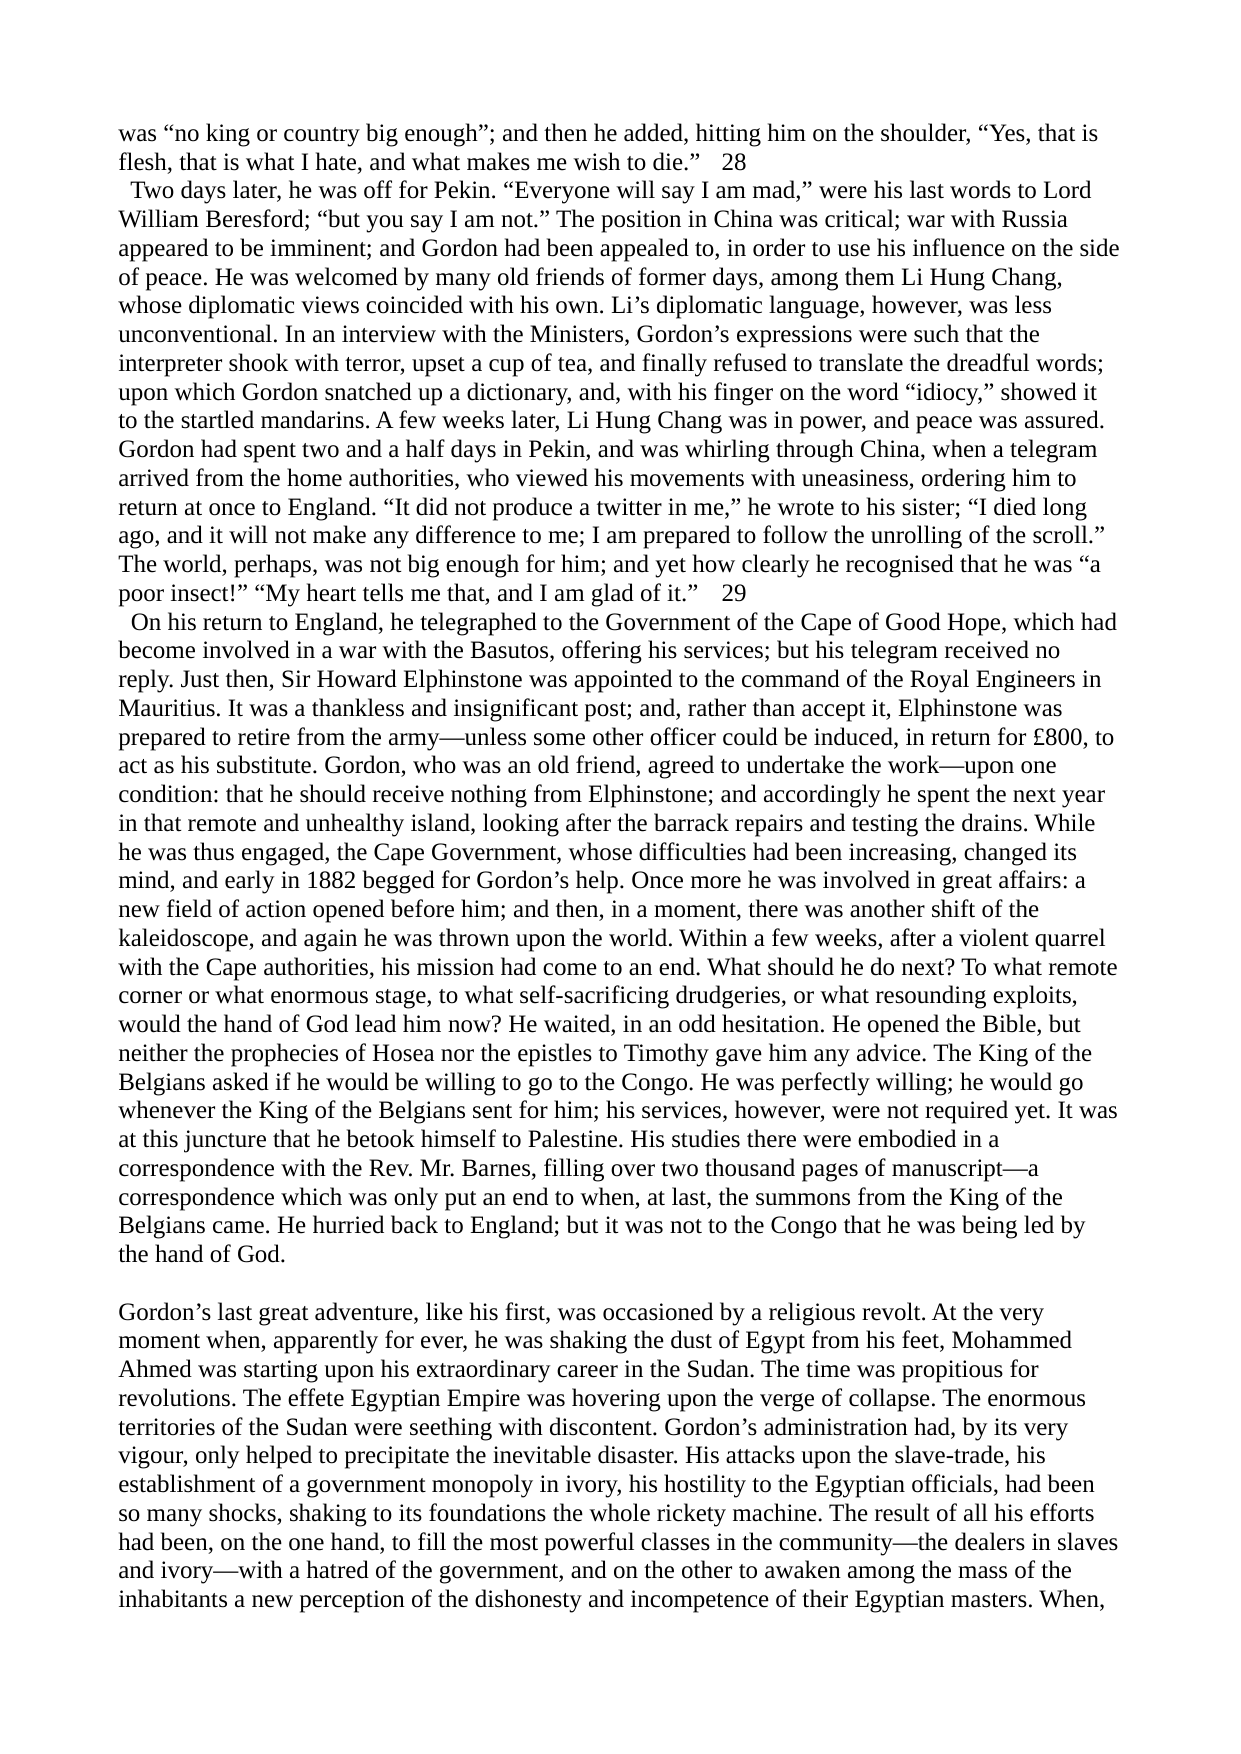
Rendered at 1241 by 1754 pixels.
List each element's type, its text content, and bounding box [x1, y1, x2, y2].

text Two days later, he was off for Pekin. “Everyone will say I am mad,” were his last words to Lord William Beresford; “but you say I am not.” The position in China was critical; war with Russia appeared to be imminent; and Gordon had been appealed to, in order to use his influence on the side of peace. He was welcomed by many old friends of former days, among them Li Hung Chang, whose diplomatic views coincided with his own. Li’s diplomatic language, however, was less unconventional. In an interview with the Ministers, Gordon’s expressions were such that the interpreter shook with terror, upset a cup of tea, and finally refused to translate the dreadful words; upon which Gordon snatched up a dictionary, and, with his finger on the word “idiocy,” showed it to the startled mandarins. A few weeks later, Li Hung Chang was in power, and peace was assured. Gordon had spent two and a half days in Pekin, and was whirling through China, when a telegram arrived from the home authorities, who viewed his movements with uneasiness, ordering him to return at once to England. “It did not produce a twitter in me,” he wrote to his sister; “I died long ago, and it will not make any difference to me; I am prepared to follow the unrolling of the scroll.” The world, perhaps, was not big enough for him; and yet how clearly he recognised that he was “a poor insect!” “My heart tells me that, and I am glad of it.” 29 [118, 176, 1122, 607]
text was “no king or country big enough”; and then he added, hitting him on the shoulder, “Yes, that is flesh, that is what I hate, and what makes me wish to die.” 28 [118, 118, 1122, 176]
text Gordon’s last great adventure, like his first, was occasioned by a religious revolt. At the very moment when, apparently for ever, he was shaking the dust of Egypt from his feet, Mohammed Ahmed was starting upon his extraordinary career in the Sudan. The time was propitious for revolutions. The effete Egyptian Empire was hovering upon the verge of collapse. The enormous territories of the Sudan were seething with discontent. Gordon’s administration had, by its very vigour, only helped to precipitate the inevitable disaster. His attacks upon the slave-trade, his establishment of a government monopoly in ivory, his hostility to the Egyptian officials, had been so many shocks, shaking to its foundations the whole rickety machine. The result of all his efforts had been, on the one hand, to fill the most powerful classes in the community—the dealers in slaves and ivory—with a hatred of the government, and on the other to awaken among the mass of the inhabitants a new perception of the dishonesty and incompetence of their Egyptian masters. When, [118, 1297, 1122, 1613]
text On his return to England, he telegraphed to the Government of the Cape of Good Hope, which had become involved in a war with the Basutos, offering his services; but his telegram received no reply. Just then, Sir Howard Elphinstone was appointed to the command of the Royal Engineers in Mauritius. It was a thankless and insignificant post; and, rather than accept it, Elphinstone was prepared to retire from the army—unless some other officer could be induced, in return for £800, to act as his substitute. Gordon, who was an old friend, agreed to undertake the work—upon one condition: that he should receive nothing from Elphinstone; and accordingly he spent the next year in that remote and unhealthy island, looking after the barrack repairs and testing the drains. While he was thus engaged, the Cape Government, whose difficulties had been increasing, changed its mind, and early in 1882 begged for Gordon’s help. Once more he was involved in great affairs: a new field of action opened before him; and then, in a moment, there was another shift of the kaleidoscope, and again he was thrown upon the world. Within a few weeks, after a violent quarrel with the Cape authorities, his mission had come to an end. What should he do next? To what remote corner or what enormous stage, to what self-sacrificing drudgeries, or what resounding exploits, would the hand of God lead him now? He waited, in an odd hesitation. He opened the Bible, but neither the prophecies of Hosea nor the epistles to Timothy gave him any advice. The King of the Belgians asked if he would be willing to go to the Congo. He was perfectly willing; he would go whenever the King of the Belgians sent for him; his services, however, were not required yet. It was at this juncture that he betook himself to Palestine. His studies there were embodied in a correspondence with the Rev. Mr. Barnes, filling over two thousand pages of manuscript—a correspondence which was only put an end to when, at last, the summons from the King of the Belgians came. He hurried back to England; but it was not to the Congo that he was being led by the hand of God. [118, 607, 1122, 1268]
